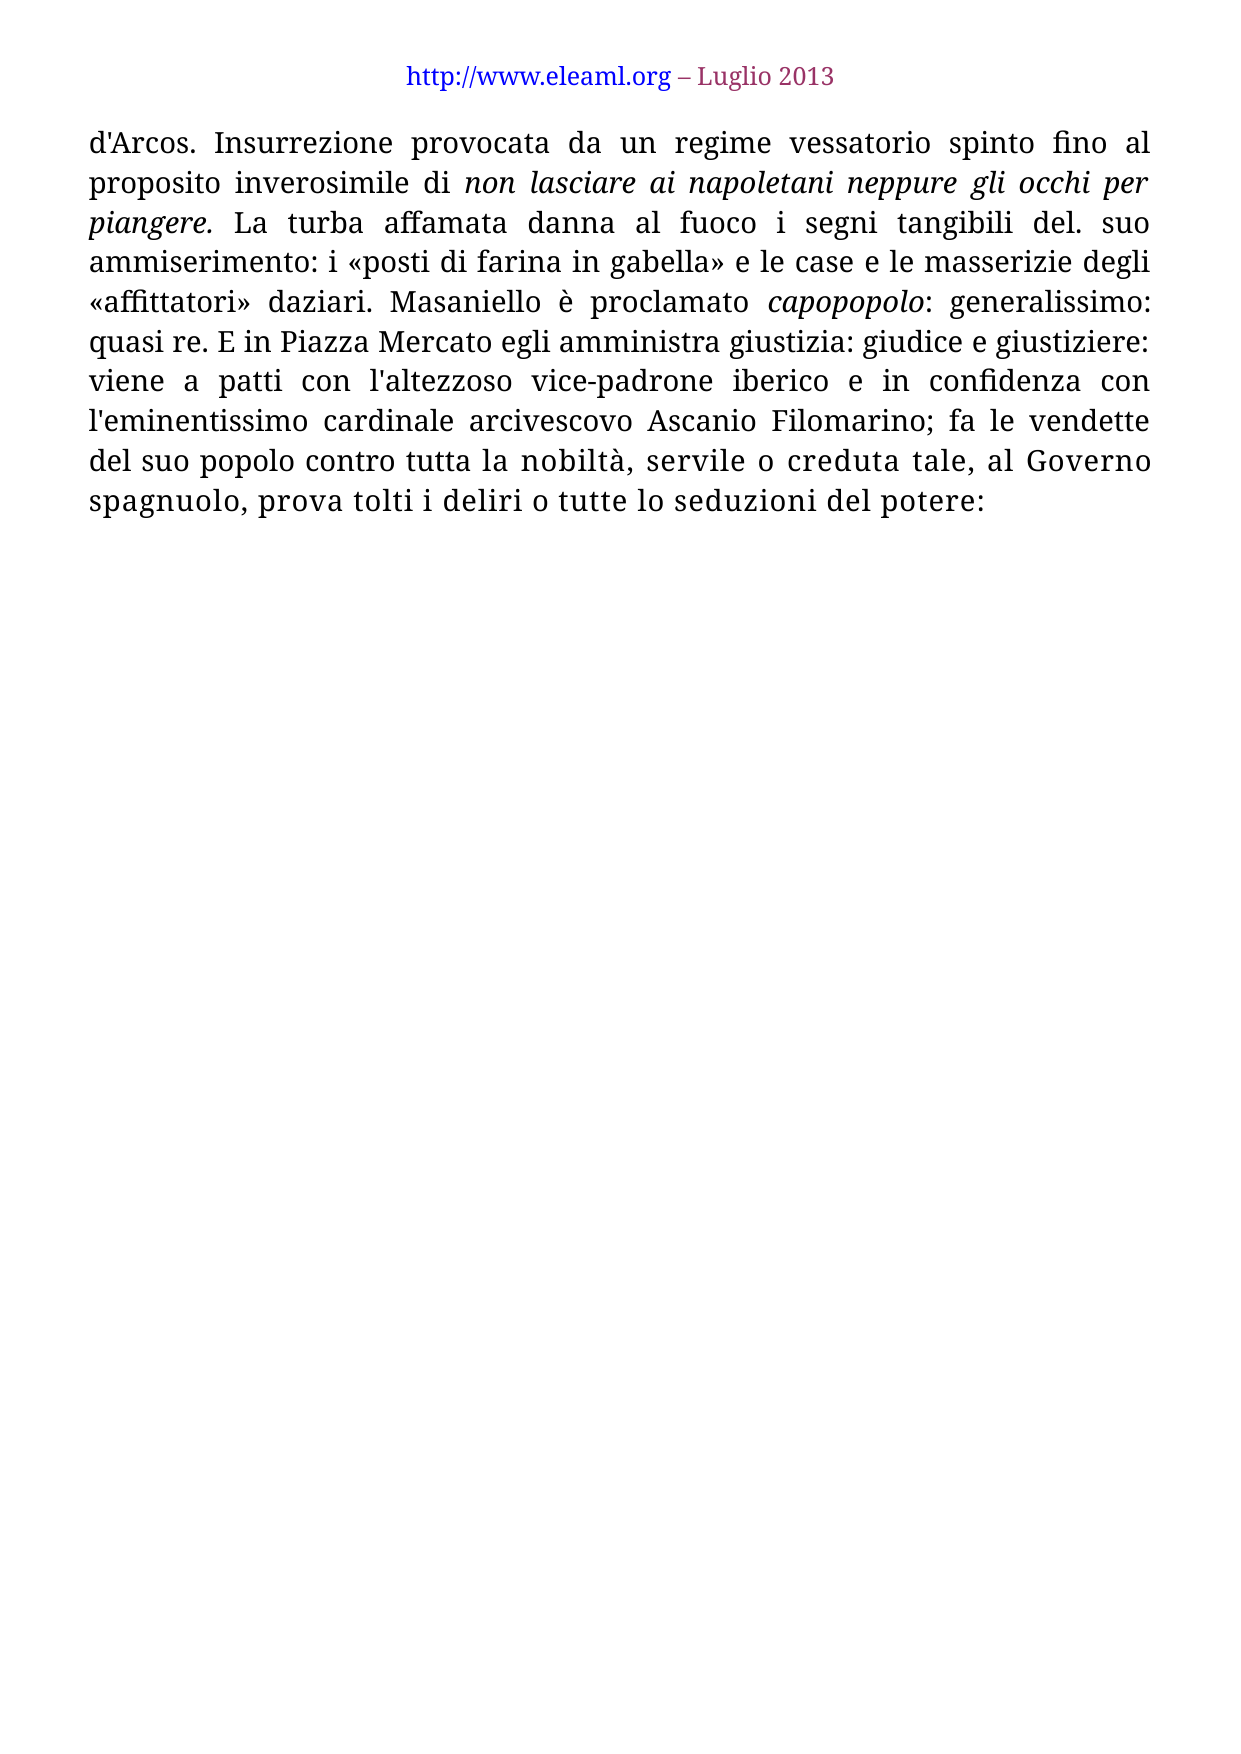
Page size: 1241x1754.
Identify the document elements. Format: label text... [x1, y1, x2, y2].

text d'Arcos. Insurrezione provocata da un regime vessatorio spinto fino al proposito inverosimile di non lasciare ai napoletani neppure gli occhi per piangere. La turba affamata danna al fuoco i segni tangibili del. suo ammiserimento: i «posti di farina in gabella» e le case e le masserizie degli «affittatori» daziari. Masaniello è proclamato capopopolo: generalissimo: quasi re. E in Piazza Mercato egli amministra giustizia: giudice e giustiziere: viene a patti con l'altezzoso vice-padrone iberico e in confidenza con l'eminentissimo cardinale arcivescovo Ascanio Filomarino; fa le vendette del suo popolo contro tutta la nobiltà, servile o creduta tale, al Governo spagnuolo, prova tolti i deliri o tutte lo seduzioni del potere: [88, 123, 1152, 519]
